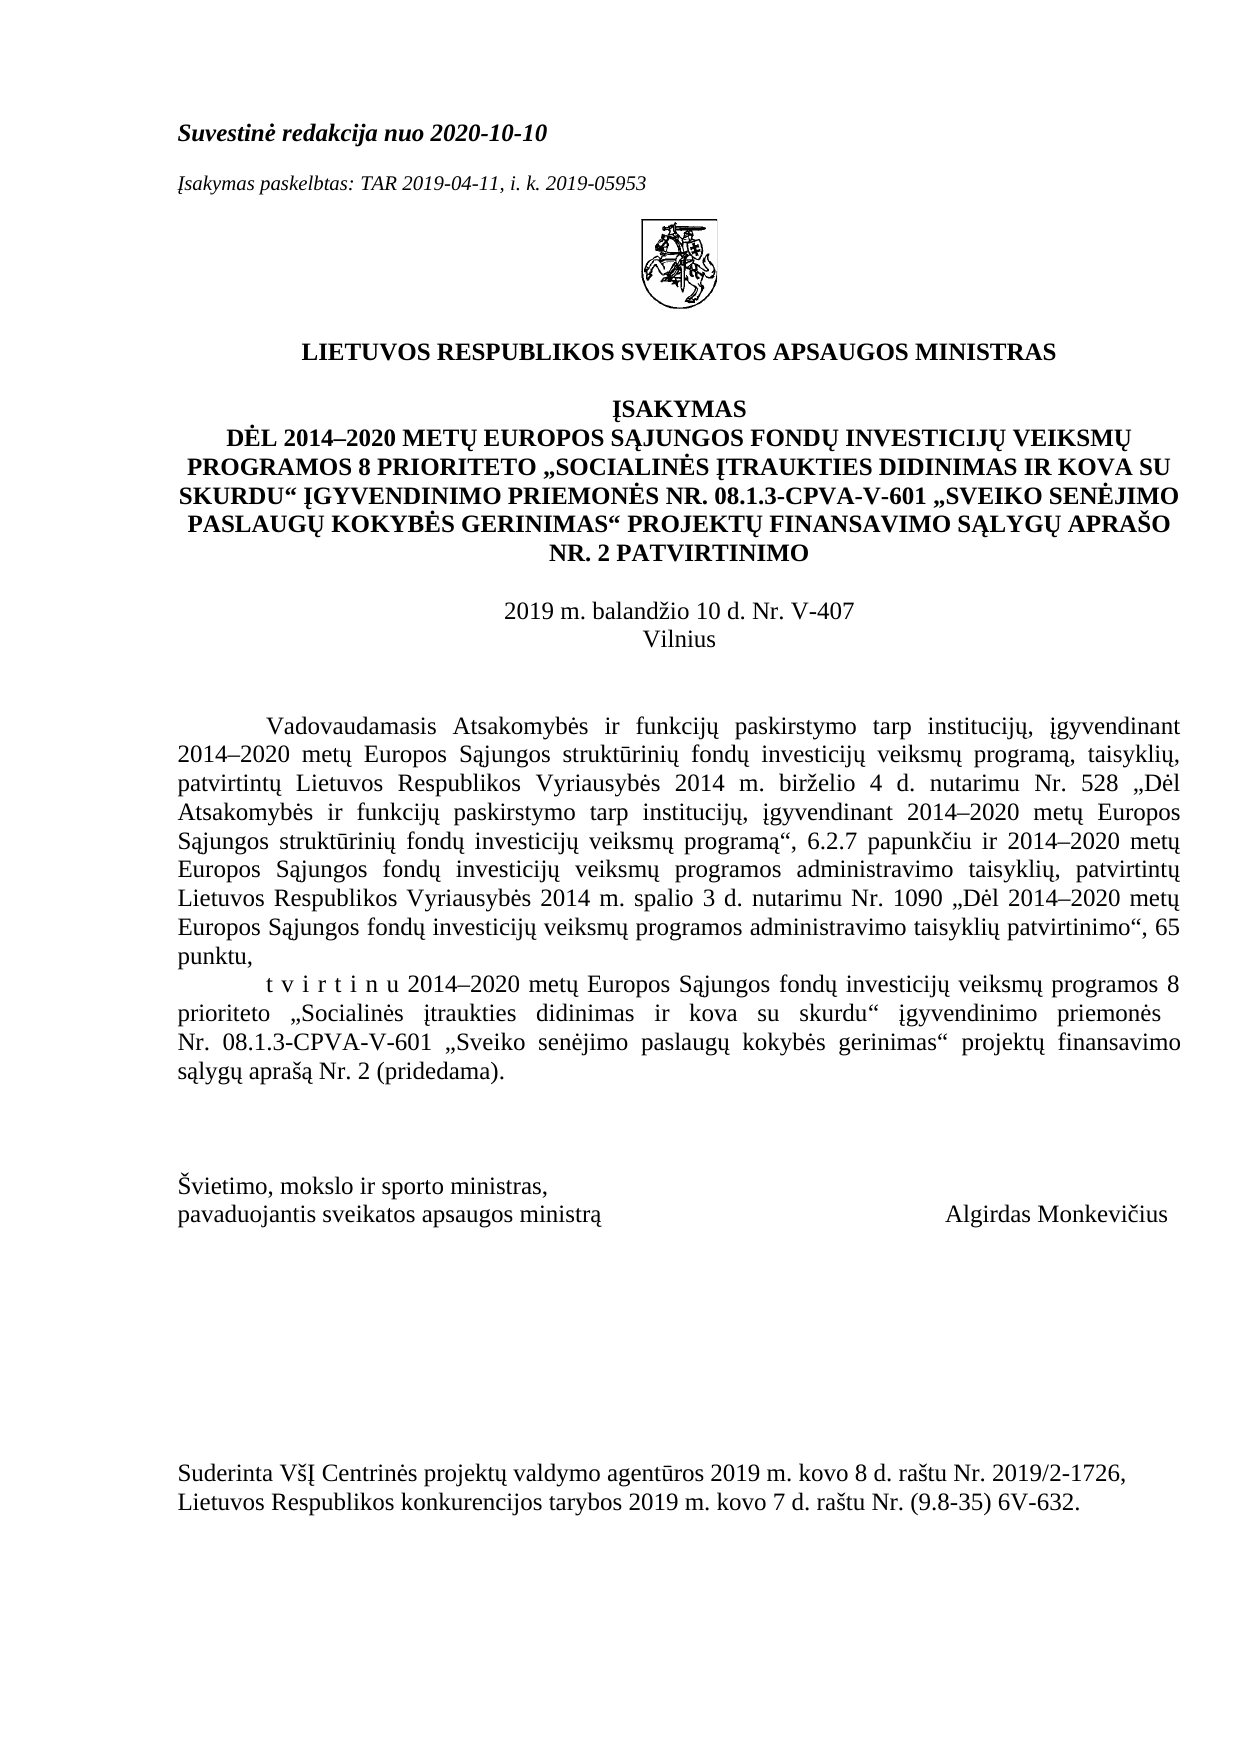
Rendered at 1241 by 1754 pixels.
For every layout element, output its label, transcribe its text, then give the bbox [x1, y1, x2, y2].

text Vilnius [177, 624, 1181, 653]
text Lietuvos Respublikos konkurencijos tarybos 2019 m. kovo 7 d. raštu Nr. (9.8-35) 6V-632. [177, 1487, 1181, 1516]
text Įsakymas paskelbtas: TAR 2019-04-11, i. k. 2019-05953 [177, 171, 1181, 195]
text Vadovaudamasis Atsakomybės ir funkcijų paskirstymo tarp institucijų, įgyvendinant 2014–2020 metų Europos Sąjungos struktūrinių fondų investicijų veiksmų programą, taisyklių, patvirtintų Lietuvos Respublikos Vyriausybės 2014 m. birželio 4 d. nutarimu Nr. 528 „Dėl Atsakomybės ir funkcijų paskirstymo tarp institucijų, įgyvendinant 2014–2020 metų Europos Sąjungos struktūrinių fondų investicijų veiksmų programą“, 6.2.7 papunkčiu ir 2014–2020 metų Europos Sąjungos fondų investicijų veiksmų programos administravimo taisyklių, patvirtintų Lietuvos Respublikos Vyriausybės 2014 m. spalio 3 d. nutarimu Nr. 1090 „Dėl 2014–2020 metų Europos Sąjungos fondų investicijų veiksmų programos administravimo taisyklių patvirtinimo“, 65 punktu, [177, 711, 1181, 969]
text Švietimo, mokslo ir sporto ministras, [177, 1171, 1175, 1199]
text 2019 m. balandžio 10 d. Nr. V-407 [177, 596, 1181, 624]
text t v i r t i n u 2014–2020 metų Europos Sąjungos fondų investicijų veiksmų programos 8 prioriteto „Socialinės įtraukties didinimas ir kova su skurdu“ įgyvendinimo priemonės Nr. 08.1.3-CPVA-V-601 „Sveiko senėjimo paslaugų kokybės gerinimas“ projektų finansavimo sąlygų aprašą Nr. 2 (pridedama). [177, 969, 1181, 1084]
text pavaduojantis sveikatos apsaugos ministrą Algirdas Monkevičius [177, 1199, 1175, 1228]
text DĖL 2014–2020 METŲ EUROPOS SĄJUNGOS FONDŲ INVESTICIJŲ VEIKSMŲ PROGRAMOS 8 PRIORITETO „SOCIALINĖS ĮTRAUKTIES DIDINIMAS IR KOVA SU SKURDU“ ĮGYVENDINIMO PRIEMONĖS NR. 08.1.3-CPVA-V-601 „SVEIKO SENĖJIMO PASLAUGŲ KOKYBĖS GERINIMAS“ PROJEKTŲ FINANSAVIMO SĄLYGŲ APRAŠO NR. 2 PATVIRTINIMO [177, 423, 1181, 567]
text ĮSAKYMAS [177, 394, 1181, 423]
text LIETUVOS RESPUBLIKOS SVEIKATOS APSAUGOS MINISTRAS [177, 337, 1181, 366]
text Suvestinė redakcija nuo 2020-10-10 [177, 118, 1181, 147]
text Suderinta VšĮ Centrinės projektų valdymo agentūros 2019 m. kovo 8 d. raštu Nr. 2019/2-1726, [177, 1458, 1181, 1487]
